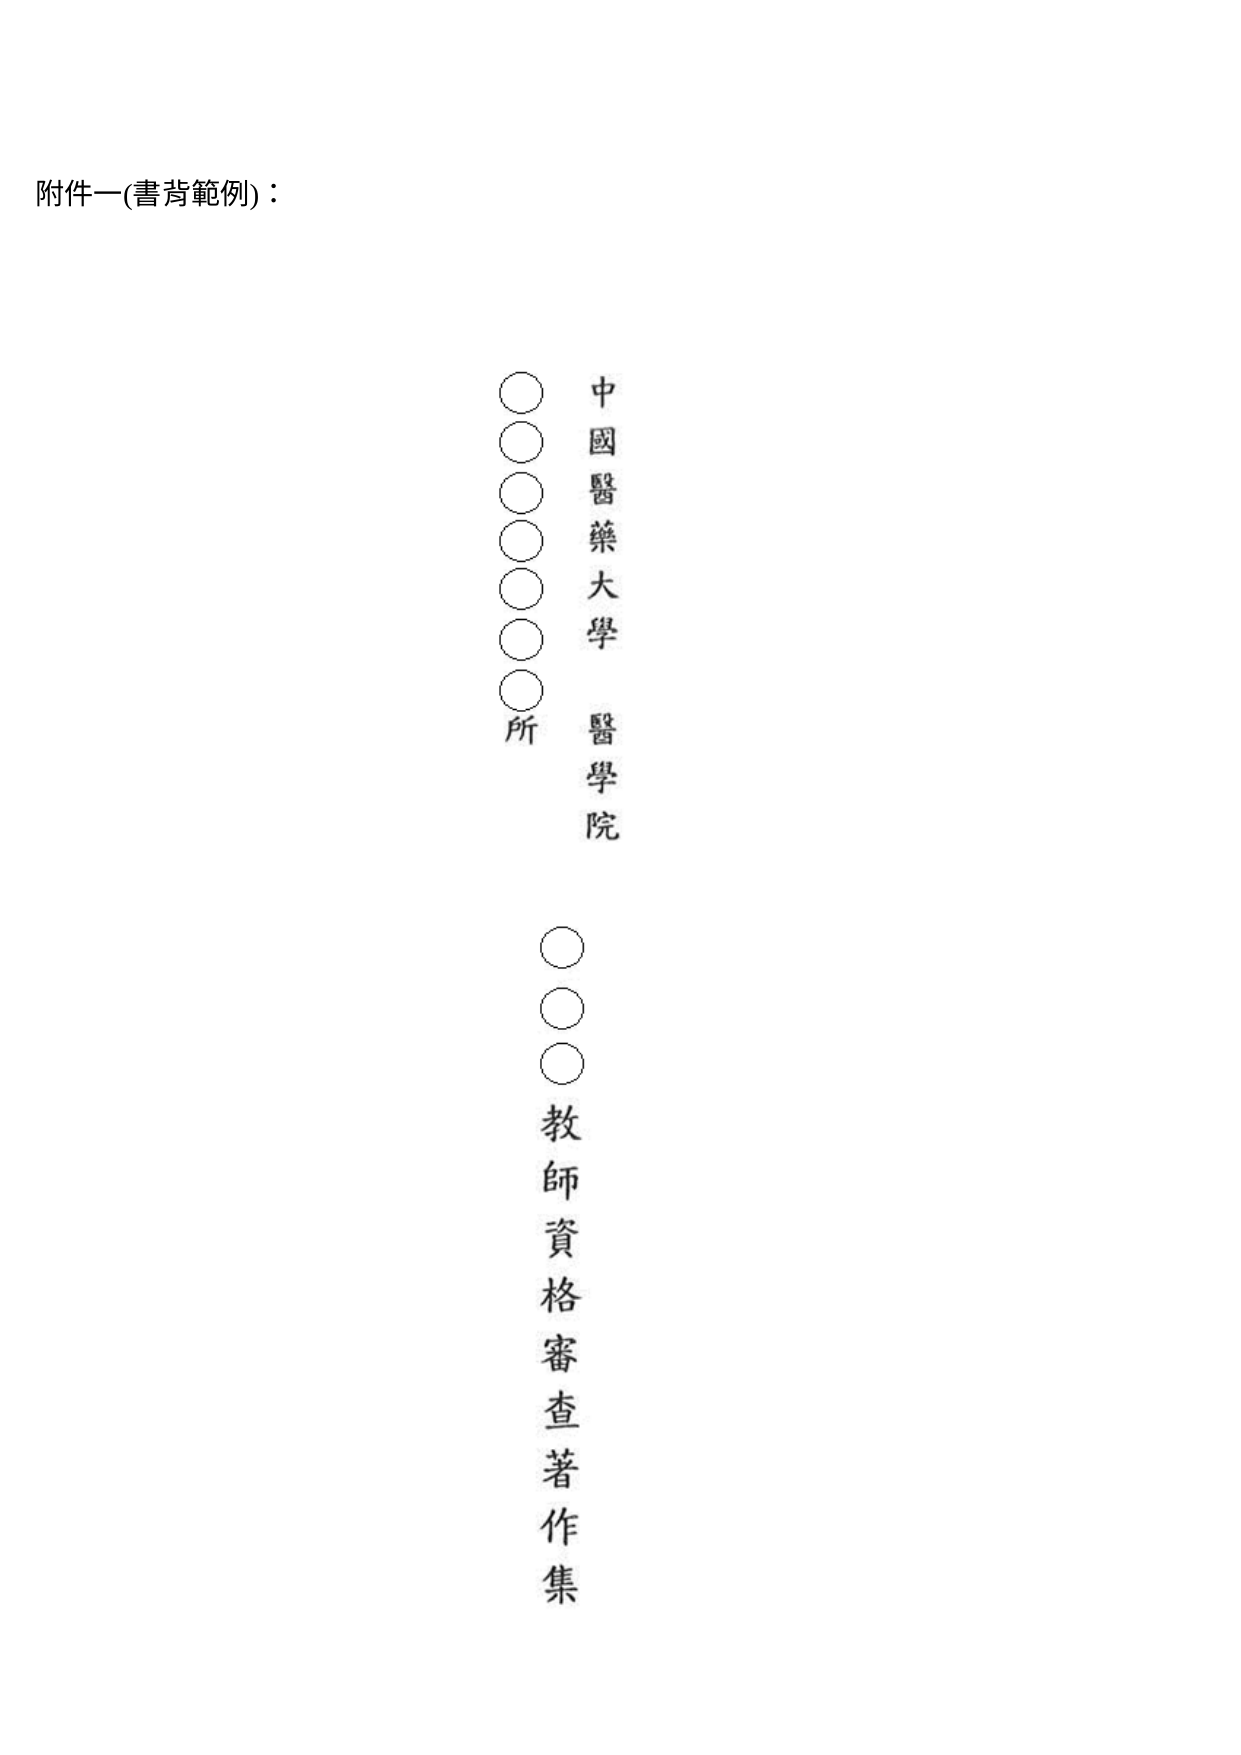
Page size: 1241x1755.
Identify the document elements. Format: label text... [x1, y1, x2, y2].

text 附件一(書背範例)： [35, 171, 1181, 213]
